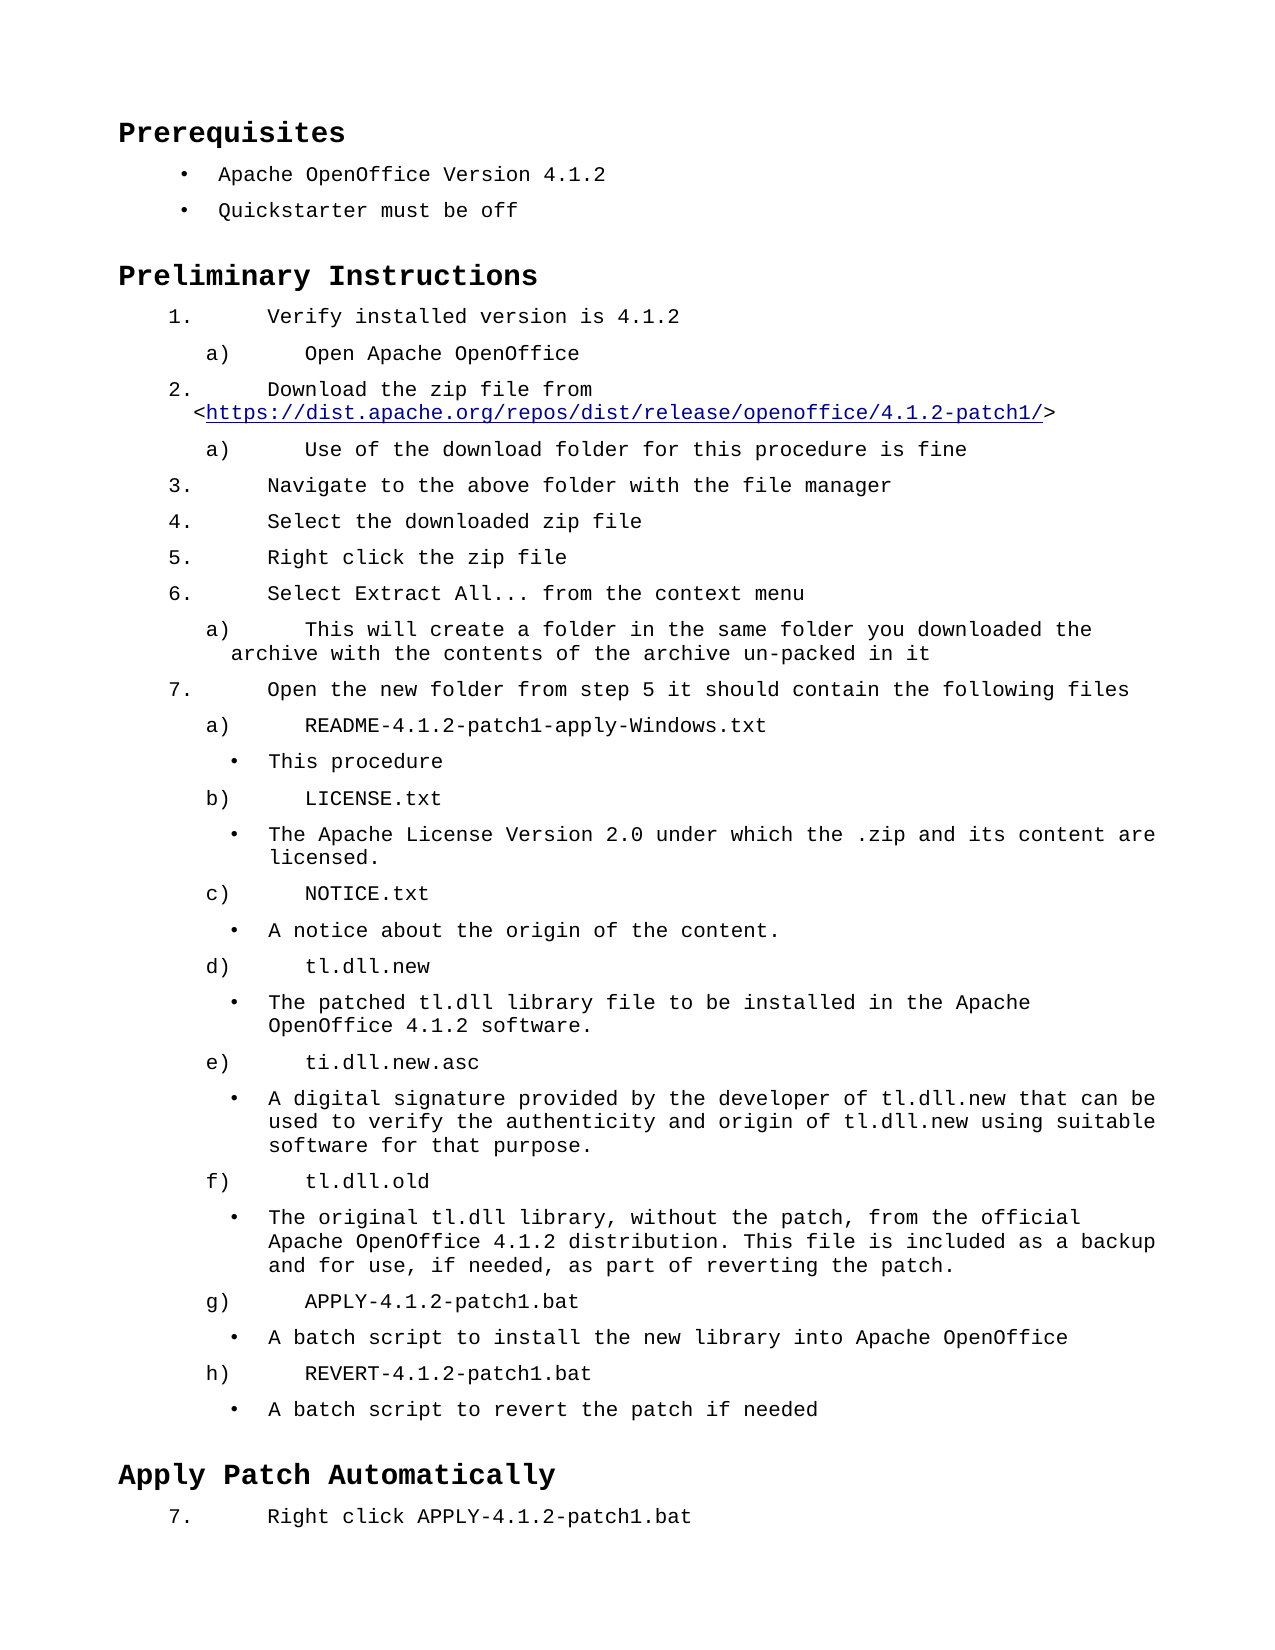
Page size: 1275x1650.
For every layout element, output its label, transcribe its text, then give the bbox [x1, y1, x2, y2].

list This procedure [231, 751, 1157, 775]
subtitle Apply Patch Automatically [118, 1460, 1157, 1493]
list Verify installed version is 4.1.2 [156, 306, 1157, 330]
list tl.dll.new [193, 956, 1157, 979]
list README-4.1.2-patch1-apply-Windows.txt [193, 715, 1157, 739]
list The original tl.dll library, without the patch, from the official Apache OpenOffice 4.1.2 distribution. This file is included as a backup and for use, if needed, as part of reverting the patch. [231, 1207, 1157, 1278]
list NOTICE.txt [193, 883, 1157, 907]
list tl.dll.old [193, 1171, 1157, 1195]
list Use of the download folder for this procedure is fine [193, 438, 1157, 462]
list A batch script to install the new library into Apache OpenOffice [231, 1327, 1157, 1351]
list Select the downloaded zip file [156, 511, 1157, 534]
list A notice about the origin of the content. [231, 919, 1157, 943]
list Right click the zip file [156, 547, 1157, 571]
list The patched tl.dll library file to be installed in the Apache OpenOffice 4.1.2 software. [231, 992, 1157, 1039]
list The Apache License Version 2.0 under which the .zip and its content are licensed. [231, 824, 1157, 871]
list REVERT-4.1.2-patch1.bat [193, 1363, 1157, 1387]
list Apache OpenOffice Version 4.1.2 [181, 164, 1157, 187]
list A batch script to revert the patch if needed [231, 1399, 1157, 1423]
list LICENSE.txt [193, 787, 1157, 811]
list Download the zip file from <https://dist.apache.org/repos/dist/release/openoffice/4.1.2-patch1/> [156, 379, 1157, 426]
list Open the new folder from step 5 it should contain the following files [156, 679, 1157, 703]
list This will create a folder in the same folder you downloaded the archive with the contents of the archive un-packed in it [193, 619, 1157, 667]
list Quickstarter must be off [181, 200, 1157, 223]
list Navigate to the above folder with the file manager [156, 475, 1157, 498]
list Right click APPLY-4.1.2-patch1.bat [156, 1506, 1157, 1529]
list ti.dll.new.asc [193, 1052, 1157, 1075]
list APPLY-4.1.2-patch1.bat [193, 1291, 1157, 1314]
list Select Extract All... from the context menu [156, 583, 1157, 607]
list Open Apache OpenOffice [193, 343, 1157, 366]
list A digital signature provided by the developer of tl.dll.new that can be used to verify the authenticity and origin of tl.dll.new using suitable software for that purpose. [231, 1088, 1157, 1159]
subtitle Prerequisites [118, 118, 1157, 151]
subtitle Preliminary Instructions [118, 261, 1157, 294]
